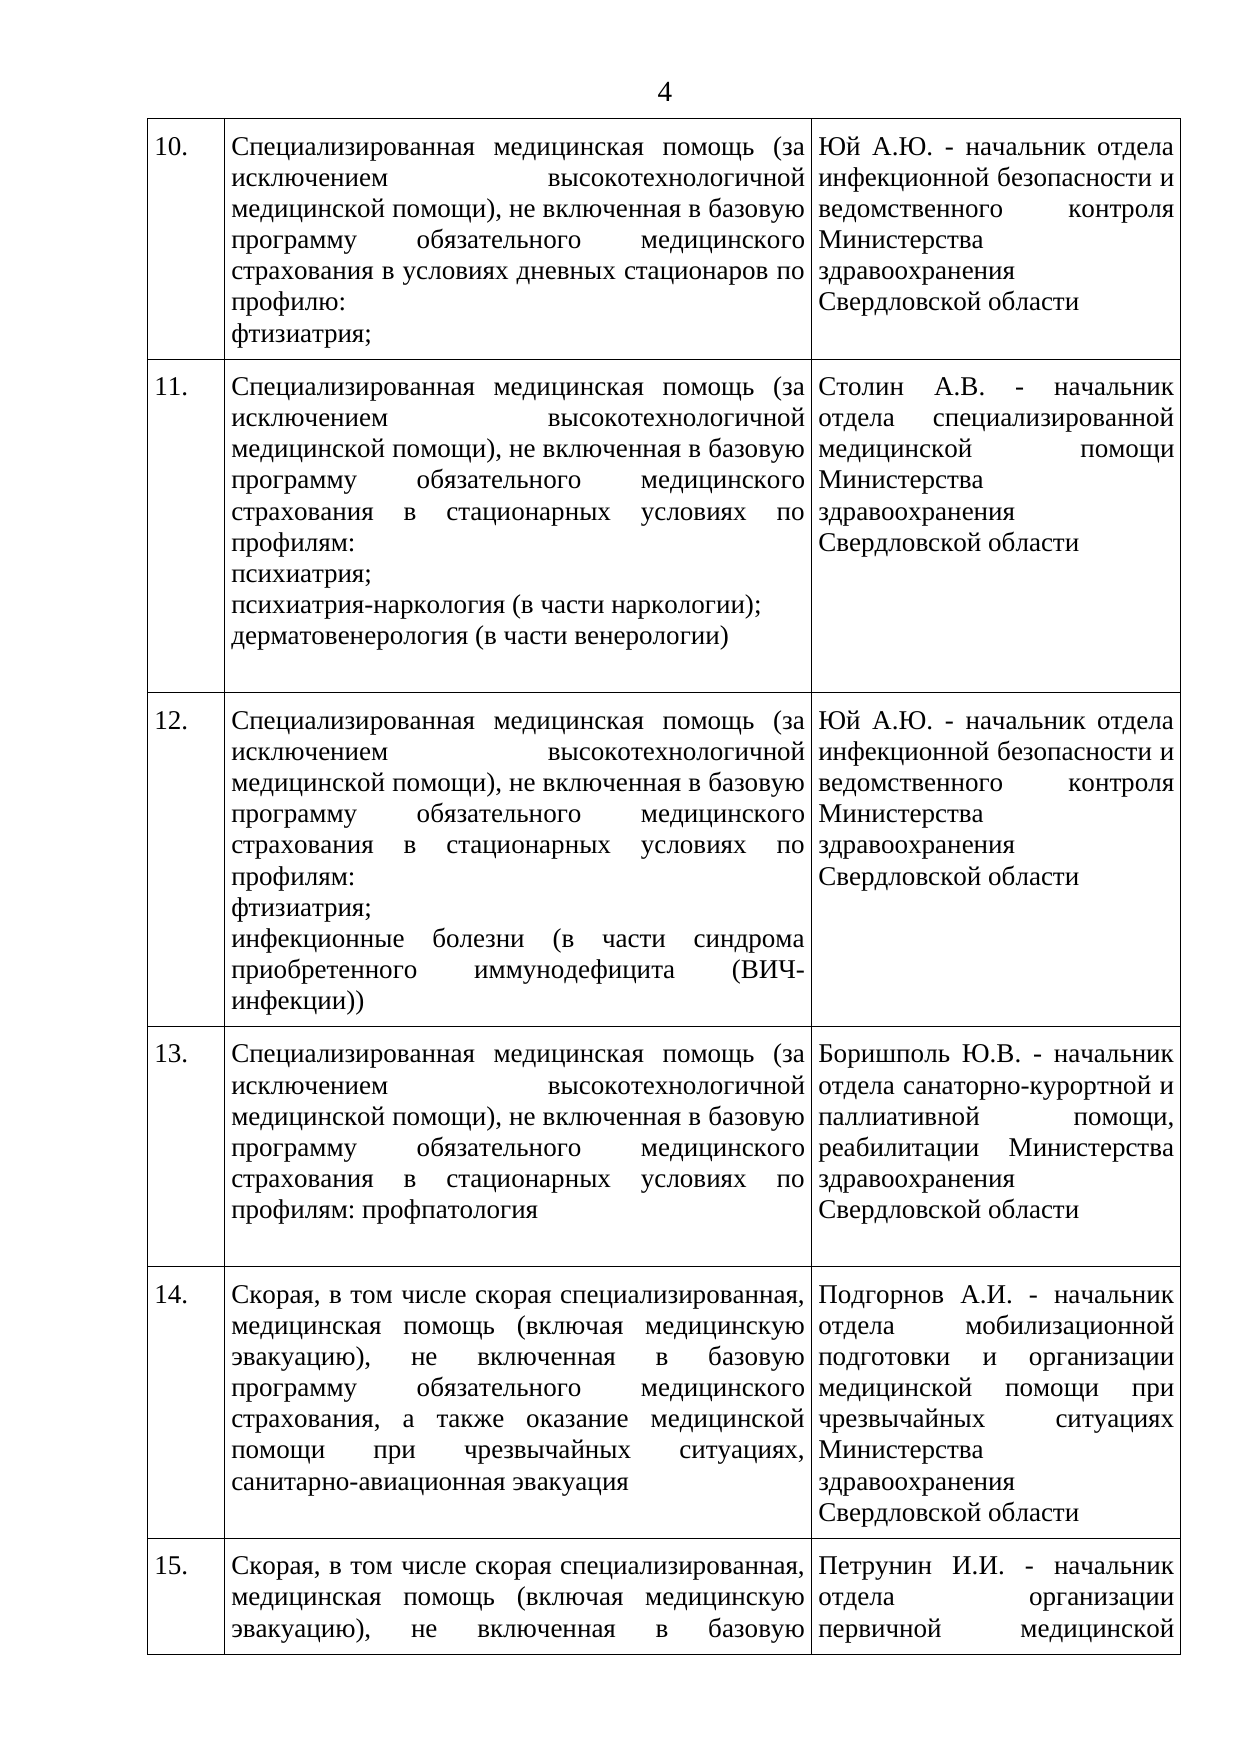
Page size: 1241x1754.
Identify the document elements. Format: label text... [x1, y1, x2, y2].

table_cell 14. [148, 1267, 224, 1538]
table_cell Специализированная медицинская помощь (за исключением высокотехнологичной медицинской помощи), не включенная в базовую программу обязательного медицинского страхования в условиях дневных стационаров по профилю: фтизиатрия; [225, 119, 811, 358]
table_cell 10. [148, 119, 224, 358]
table_cell Скорая, в том числе скорая специализированная, медицинская помощь (включая медицинскую эвакуацию), не включенная в базовую программу обязательного медицинского страхования, а также оказание медицинской помощи при чрезвычайных ситуациях, санитарно-авиационная эвакуация [225, 1267, 811, 1538]
table_cell 11. [148, 360, 224, 692]
table_cell 12. [148, 693, 224, 1026]
table_cell Специализированная медицинская помощь (за исключением высокотехнологичной медицинской помощи), не включенная в базовую программу обязательного медицинского страхования в стационарных условиях по профилям: профпатология [225, 1027, 811, 1266]
table_cell Столин А.В. - начальник отдела специализированной медицинской помощи Министерства здравоохранения Свердловской области [812, 360, 1180, 692]
table_cell Специализированная медицинская помощь (за исключением высокотехнологичной медицинской помощи), не включенная в базовую программу обязательного медицинского страхования в стационарных условиях по профилям: психиатрия; психиатрия-наркология (в части наркологии); дерматовенерология (в части венерологии) [225, 360, 811, 692]
table_cell Скорая, в том числе скорая специализированная, медицинская помощь (включая медицинскую эвакуацию), не включенная в базовую [225, 1539, 811, 1653]
table_cell Боришполь Ю.В. - начальник отдела санаторно-курортной и паллиативной помощи, реабилитации Министерства здравоохранения Свердловской области [812, 1027, 1180, 1266]
table_cell Юй А.Ю. - начальник отдела инфекционной безопасности и ведомственного контроля Министерства здравоохранения Свердловской области [812, 693, 1180, 1026]
table_cell Подгорнов А.И. - начальник отдела мобилизационной подготовки и организации медицинской помощи при чрезвычайных ситуациях Министерства здравоохранения Свердловской области [812, 1267, 1180, 1538]
table_cell 15. [148, 1539, 224, 1653]
table_cell 13. [148, 1027, 224, 1266]
table_cell Специализированная медицинская помощь (за исключением высокотехнологичной медицинской помощи), не включенная в базовую программу обязательного медицинского страхования в стационарных условиях по профилям: фтизиатрия; инфекционные болезни (в части синдрома приобретенного иммунодефицита (ВИЧ-инфекции)) [225, 693, 811, 1026]
table_cell Юй А.Ю. - начальник отдела инфекционной безопасности и ведомственного контроля Министерства здравоохранения Свердловской области [812, 119, 1180, 358]
table_cell Петрунин И.И. - начальник отдела организации первичной медицинской [812, 1539, 1180, 1653]
